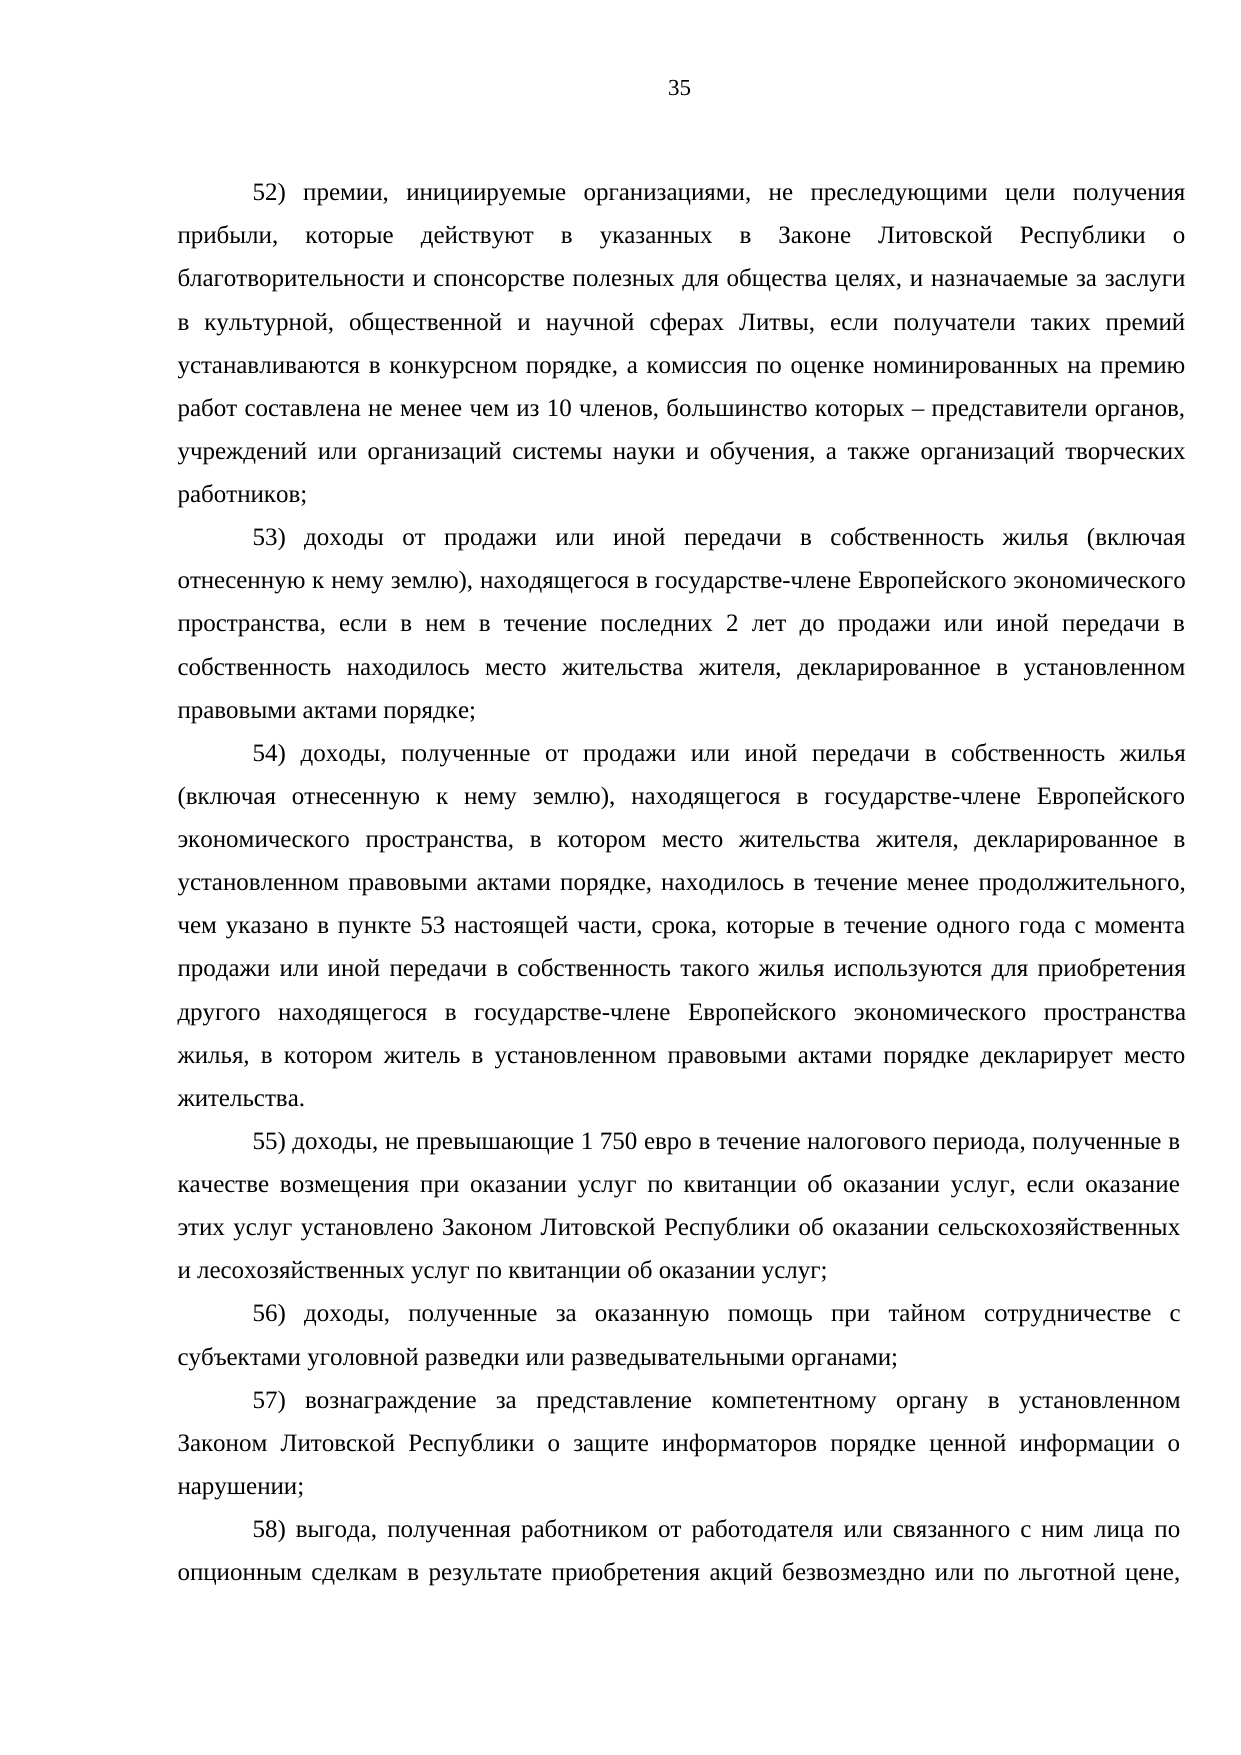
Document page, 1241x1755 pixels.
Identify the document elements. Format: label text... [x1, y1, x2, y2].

text 57) вознаграждение за представление компетентному органу в установленном Законом Литовской Республики о защите информаторов порядке ценной информации о нарушении; [177, 1385, 1181, 1500]
text 54) доходы, полученные от продажи или иной передачи в собственность жилья (включая отнесенную к нему землю), находящегося в государстве-члене Европейского экономического пространства, в котором место жительства жителя, декларированное в установленном правовыми актами порядке, находилось в течение менее продолжительного, чем указано в пункте 53 настоящей части, срока, которые в течение одного года с момента продажи или иной передачи в собственность такого жилья используются для приобретения другого находящегося в государстве-члене Европейского экономического пространства жилья, в котором житель в установленном правовыми актами порядке декларирует место жительства. [177, 738, 1186, 1112]
text 56) доходы, полученные за оказанную помощь при тайном сотрудничестве с субъектами уголовной разведки или разведывательными органами; [177, 1298, 1181, 1370]
text 55) доходы, не превышающие 1 750 евро в течение налогового периода, полученные в качестве возмещения при оказании услуг по квитанции об оказании услуг, если оказание этих услуг установлено Законом Литовской Республики об оказании сельскохозяйственных и лесохозяйственных услуг по квитанции об оказании услуг; [177, 1126, 1181, 1284]
text 52) премии, инициируемые организациями, не преследующими цели получения прибыли, которые действуют в указанных в Законе Литовской Республики о благотворительности и спонсорстве полезных для общества целях, и назначаемые за заслуги в культурной, общественной и научной сферах Литвы, если получатели таких премий устанавливаются в конкурсном порядке, а комиссия по оценке номинированных на премию работ составлена не менее чем из 10 членов, большинство которых – представители органов, учреждений или организаций системы науки и обучения, а также организаций творческих работников; [177, 177, 1186, 508]
text 53) доходы от продажи или иной передачи в собственность жилья (включая отнесенную к нему землю), находящегося в государстве-члене Европейского экономического пространства, если в нем в течение последних 2 лет до продажи или иной передачи в собственность находилось место жительства жителя, декларированное в установленном правовыми актами порядке; [177, 522, 1186, 723]
text 58) выгода, полученная работником от работодателя или связанного с ним лица по опционным сделкам в результате приобретения акций безвозмездно или по льготной цене, [177, 1514, 1181, 1586]
